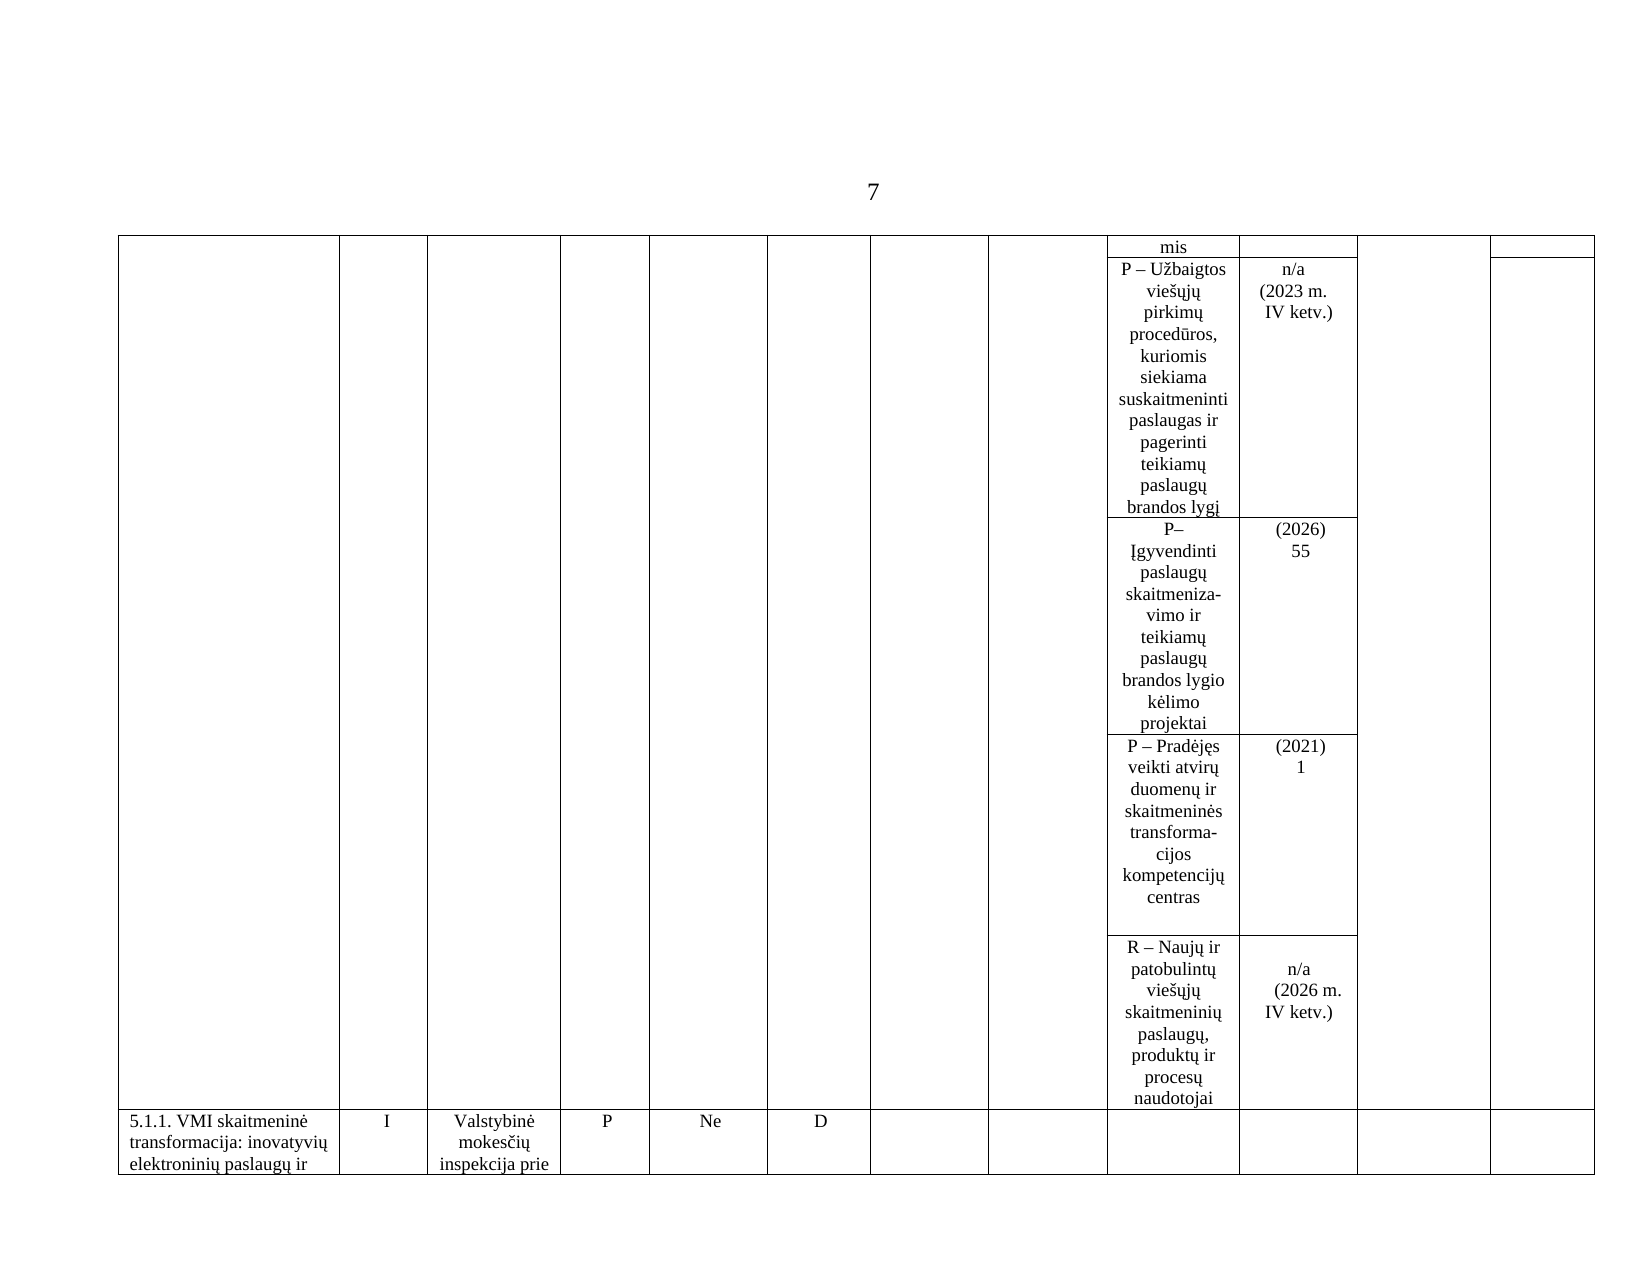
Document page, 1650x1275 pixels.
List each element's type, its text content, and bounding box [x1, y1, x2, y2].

table_cell [561, 236, 649, 1109]
table_cell [989, 1110, 1107, 1174]
table_cell D [768, 1110, 870, 1174]
table_cell P – Užbaigtos viešųjų pirkimų procedūros, kuriomis siekiama suskaitmeninti paslaugas ir pagerinti teikiamų paslaugų brandos lygį [1108, 258, 1239, 517]
table_cell [1358, 1110, 1490, 1174]
table_cell [1240, 1110, 1357, 1174]
table_cell [1491, 236, 1594, 257]
table_cell [1108, 1110, 1239, 1174]
table_cell [871, 1110, 988, 1174]
table_cell Valstybinė mokesčių inspekcija prie [428, 1110, 560, 1174]
table_cell 5.1.1. VMI skaitmeninė transformacija: inovatyvių elektroninių paslaugų ir [119, 1110, 339, 1174]
table_cell [1491, 1110, 1594, 1174]
table_cell [119, 236, 339, 1109]
table_cell [1240, 236, 1357, 257]
table_cell n/a (2026 m. IV ketv.) [1240, 936, 1357, 1109]
table_cell [1491, 258, 1594, 1109]
table_cell (2021) 1 [1240, 735, 1357, 935]
table_cell [1358, 236, 1490, 1109]
table_cell P– Įgyvendinti paslaugų skaitmeniza-vimo ir teikiamų paslaugų brandos lygio kėlimo projektai [1108, 518, 1239, 734]
table_cell (2026) 55 [1240, 518, 1357, 734]
table_cell P – Pradėjęs veikti atvirų duomenų ir skaitmeninės transforma-cijos kompetencijų centras [1108, 735, 1239, 935]
table_cell [428, 236, 560, 1109]
table_cell [871, 236, 988, 1109]
table_cell I [340, 1110, 427, 1174]
table_cell [650, 236, 767, 1109]
table_cell R – Naujų ir patobulintų viešųjų skaitmeninių paslaugų, produktų ir procesų naudotojai [1108, 936, 1239, 1109]
table_cell P [561, 1110, 649, 1174]
table_cell [768, 236, 870, 1109]
table_cell Ne [650, 1110, 767, 1174]
table_cell mis [1108, 236, 1239, 257]
table_cell [989, 236, 1107, 1109]
table_cell [340, 236, 427, 1109]
table_cell n/a (2023 m. IV ketv.) [1240, 258, 1357, 517]
